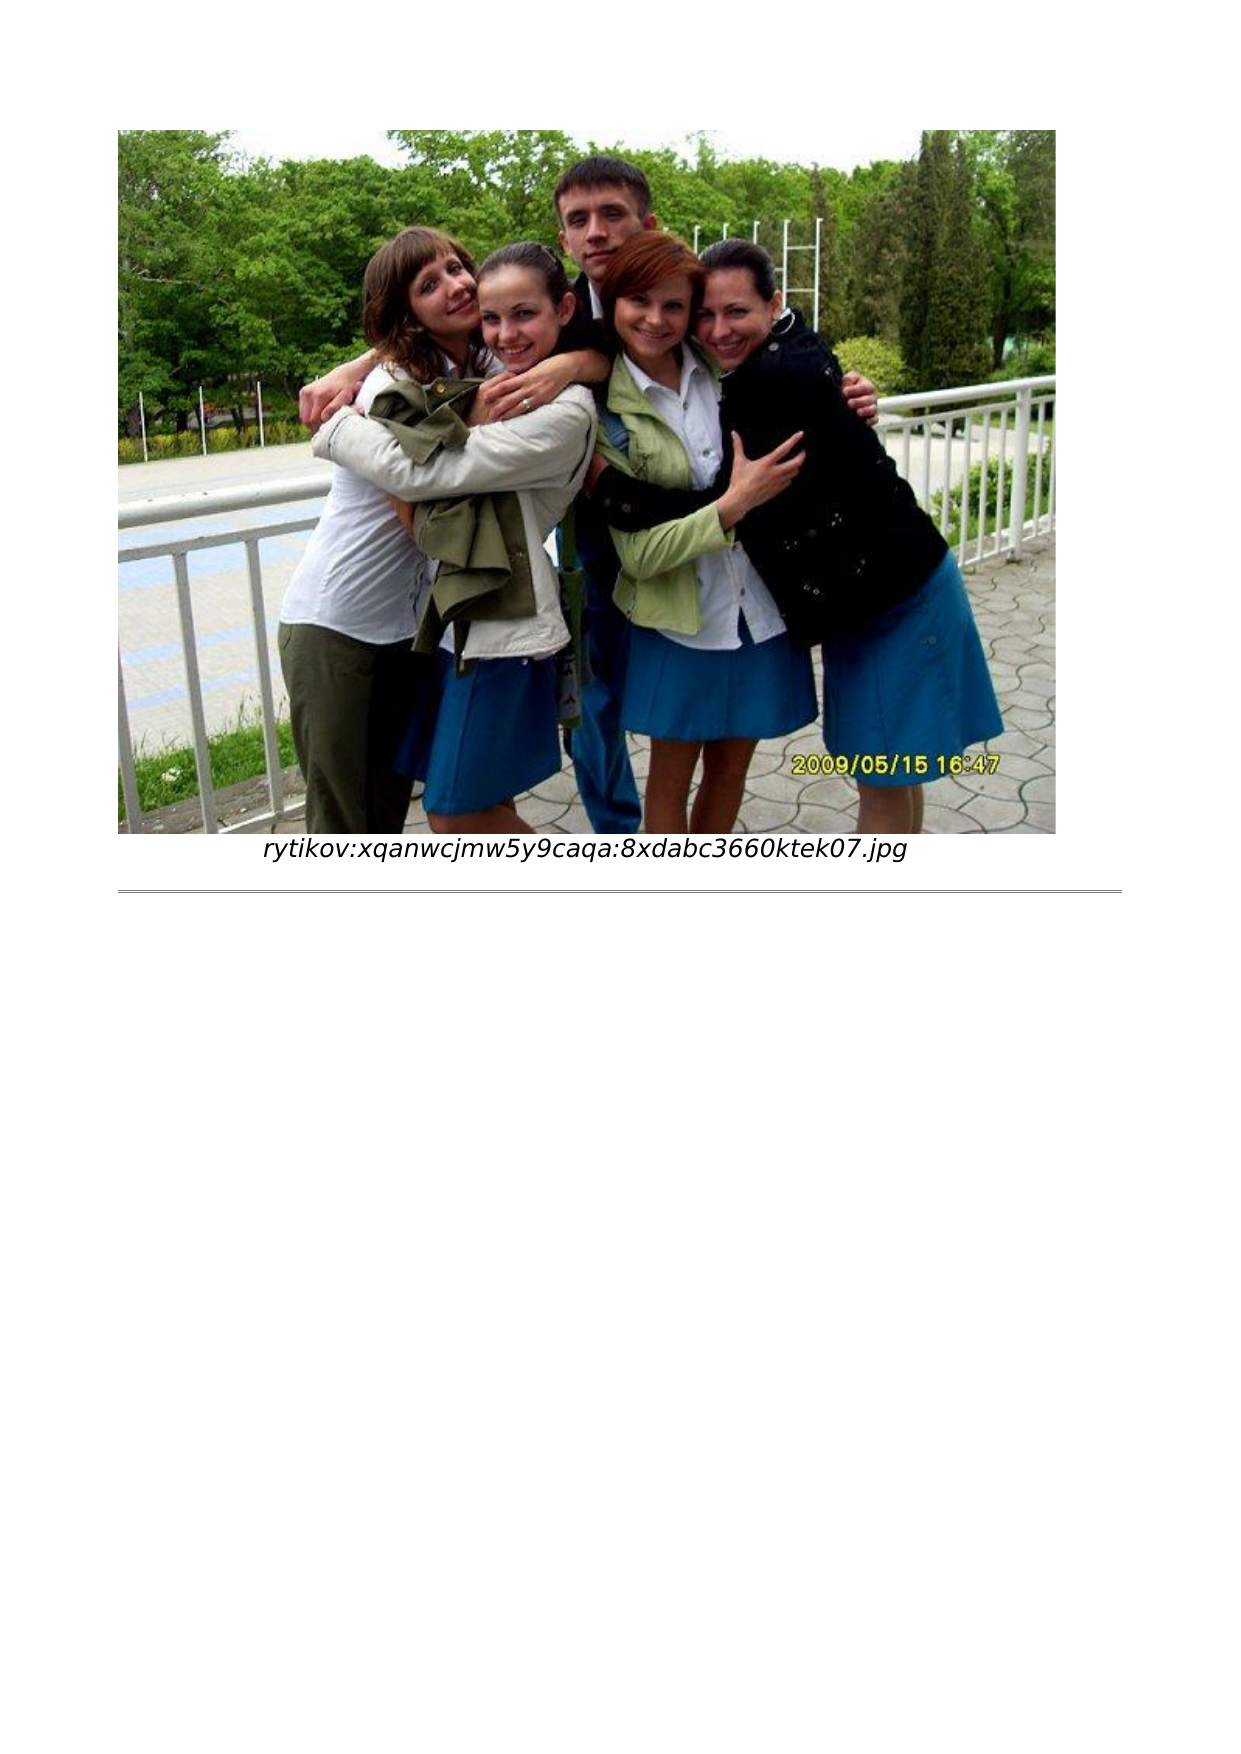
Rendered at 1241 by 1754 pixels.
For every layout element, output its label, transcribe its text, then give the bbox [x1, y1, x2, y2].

picture [118, 130, 1056, 834]
text rytikov:xqanwcjmw5y9caqa:8xdabc3660ktek07.jpg [118, 834, 1056, 863]
